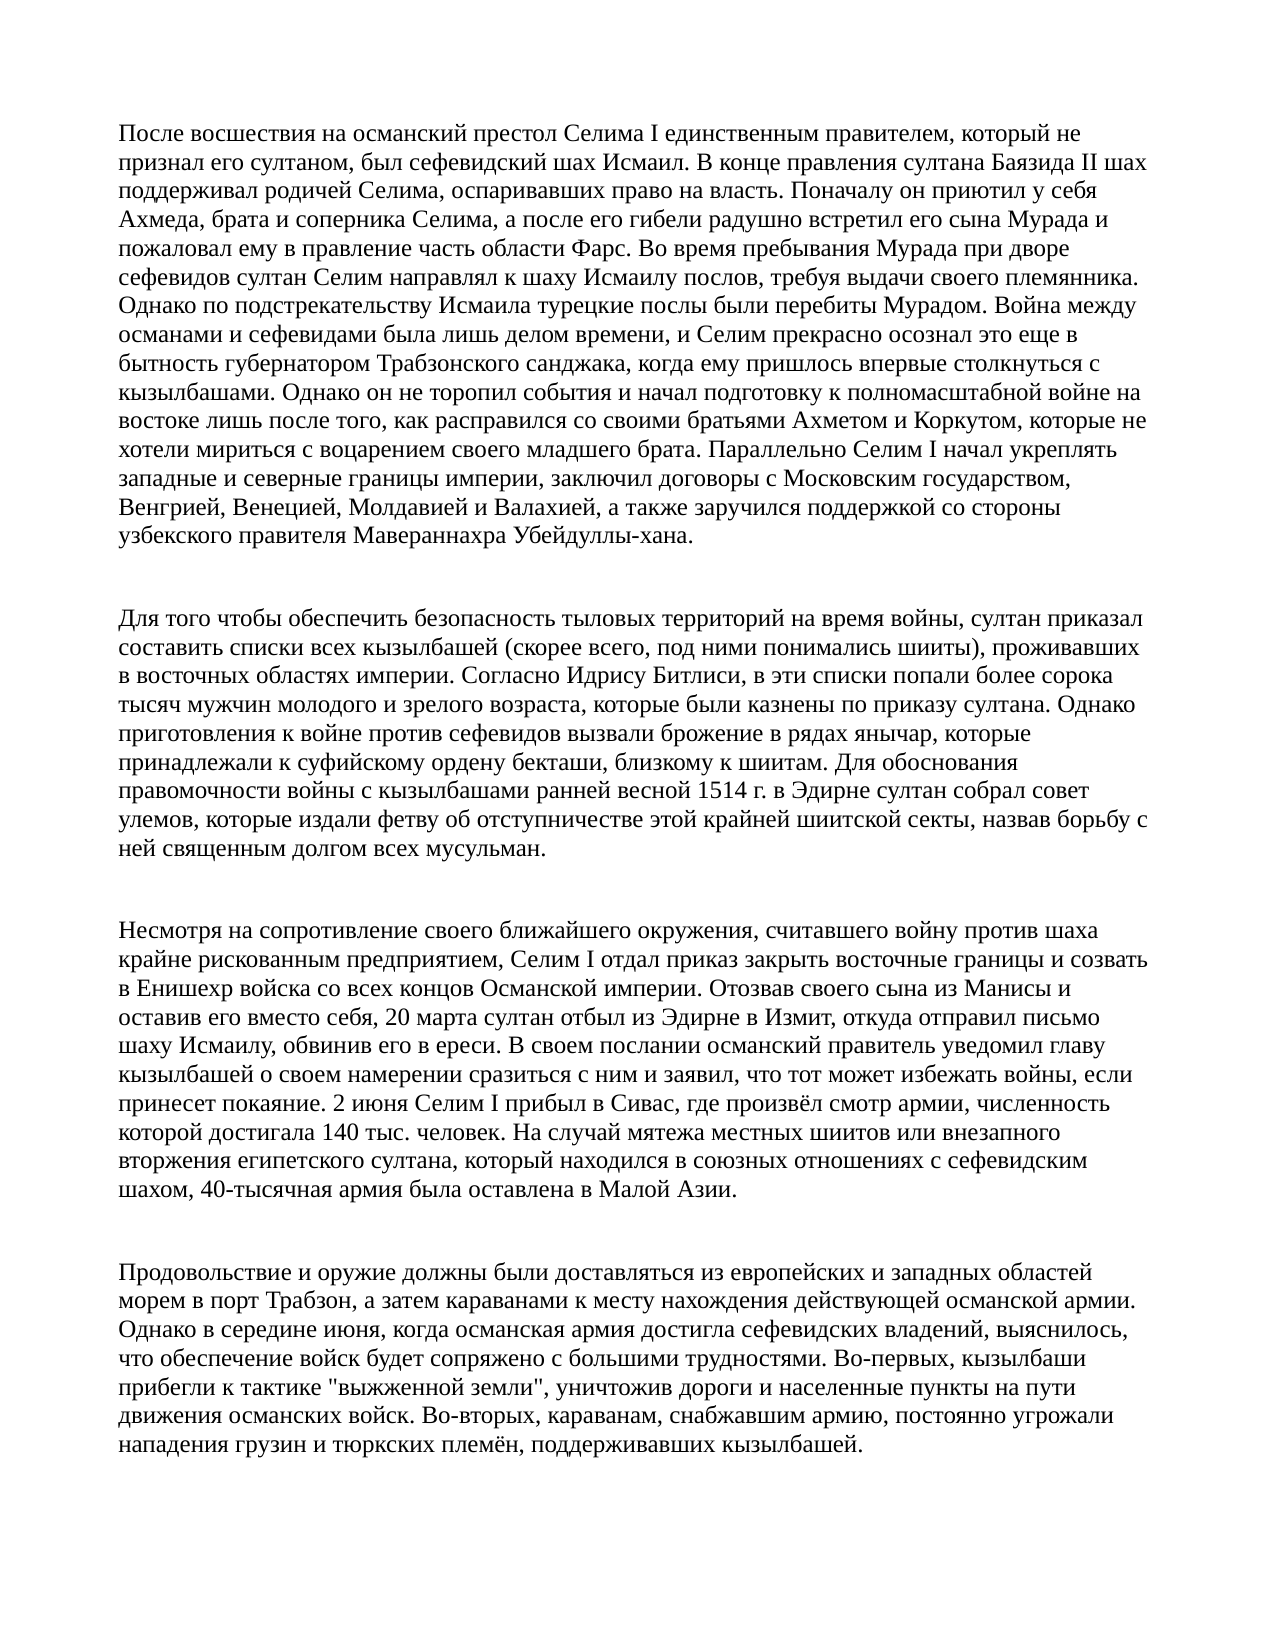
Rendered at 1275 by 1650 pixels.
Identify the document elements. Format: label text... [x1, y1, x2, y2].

text Для того чтобы обеспечить безопасность тыловых территорий на время войны, султан приказал составить списки всех кызылбашей (скорее всего, под ними понимались шииты), проживавших в восточных областях империи. Согласно Идрису Битлиси, в эти списки попали более сорока тысяч мужчин молодого и зрелого возраста, которые были казнены по приказу султана. Однако приготовления к войне против сефевидов вызвали брожение в рядах янычар, которые принадлежали к суфийскому ордену бекташи, близкому к шиитам. Для обоснования правомочности войны с кызылбашами ранней весной 1514 г. в Эдирне султан собрал совет улемов, которые издали фетву об отступничестве этой крайней шиитской секты, назвав борьбу с ней священным долгом всех мусульман. [118, 603, 1157, 862]
text Несмотря на сопротивление своего ближайшего окружения, считавшего войну против шаха крайне рискованным предприятием, Селим I отдал приказ закрыть восточные границы и созвать в Енишехр войска со всех концов Османской империи. Отозвав своего сына из Манисы и оставив его вместо себя, 20 марта султан отбыл из Эдирне в Измит, откуда отправил письмо шаху Исмаилу, обвинив его в ереси. В своем послании османский правитель уведомил главу кызылбашей о своем намерении сразиться с ним и заявил, что тот может избежать войны, если принесет покаяние. 2 июня Селим I прибыл в Сивас, где произвёл смотр армии, численность которой достигала 140 тыс. человек. На случай мятежа местных шиитов или внезапного вторжения египетского султана, который находился в союзных отношениях с cефевидcким шахом, 40-тысячная армия была оставлена в Малой Азии. [118, 916, 1157, 1203]
text Продовольствие и оружие должны были доставляться из европейских и западных областей морем в порт Трабзон, а затем караванами к месту нахождения действующей османской армии. Однако в середине июня, когда османская армия достигла сефевидских владений, выяснилось, что обеспечение войск будет сопряжено с большими трудностями. Во-первых, кызылбаши прибегли к тактике "выжженной земли", уничтожив дороги и населенные пункты на пути движения османских войск. Во-вторых, караванам, снабжавшим армию, постоянно угрожали нападения грузин и тюркских племён, поддерживавших кызылбашей. [118, 1257, 1157, 1458]
text После восшествия на османский престол Селима I единственным правителем, который не признал его султаном, был сефевидский шах Исмаил. В конце правления султана Баязида II шах поддерживал родичей Селима, оспаривавших право на власть. Поначалу он приютил у себя Ахмеда, брата и соперника Селима, а после его гибели радушно встретил его сына Мурада и пожаловал ему в правление часть области Фарс. Во время пребывания Мурада при дворе сефевидов султан Селим направлял к шаху Исмаилу послов, требуя выдачи своего племянника. Однако по подстрекательству Исмаила турецкие послы были перебиты Мурадом. Война между османами и сефевидами была лишь делом времени, и Селим прекрасно осознал это еще в бытность губернатором Трабзонского санджака, когда ему пришлось впервые столкнуться с кызылбашами. Однако он не торопил события и начал подготовку к полномасштабной войне на востоке лишь после того, как расправился со своими братьями Ахметом и Коркутом, которые не хотели мириться с воцарением своего младшего брата. Параллельно Селим I начал укреплять западные и северные границы империи, заключил договоры с Московским государством, Венгрией, Венецией, Молдавией и Валахией, а также заручился поддержкой со стороны узбекского правителя Мавераннахра Убейдуллы-хана. [118, 118, 1157, 549]
